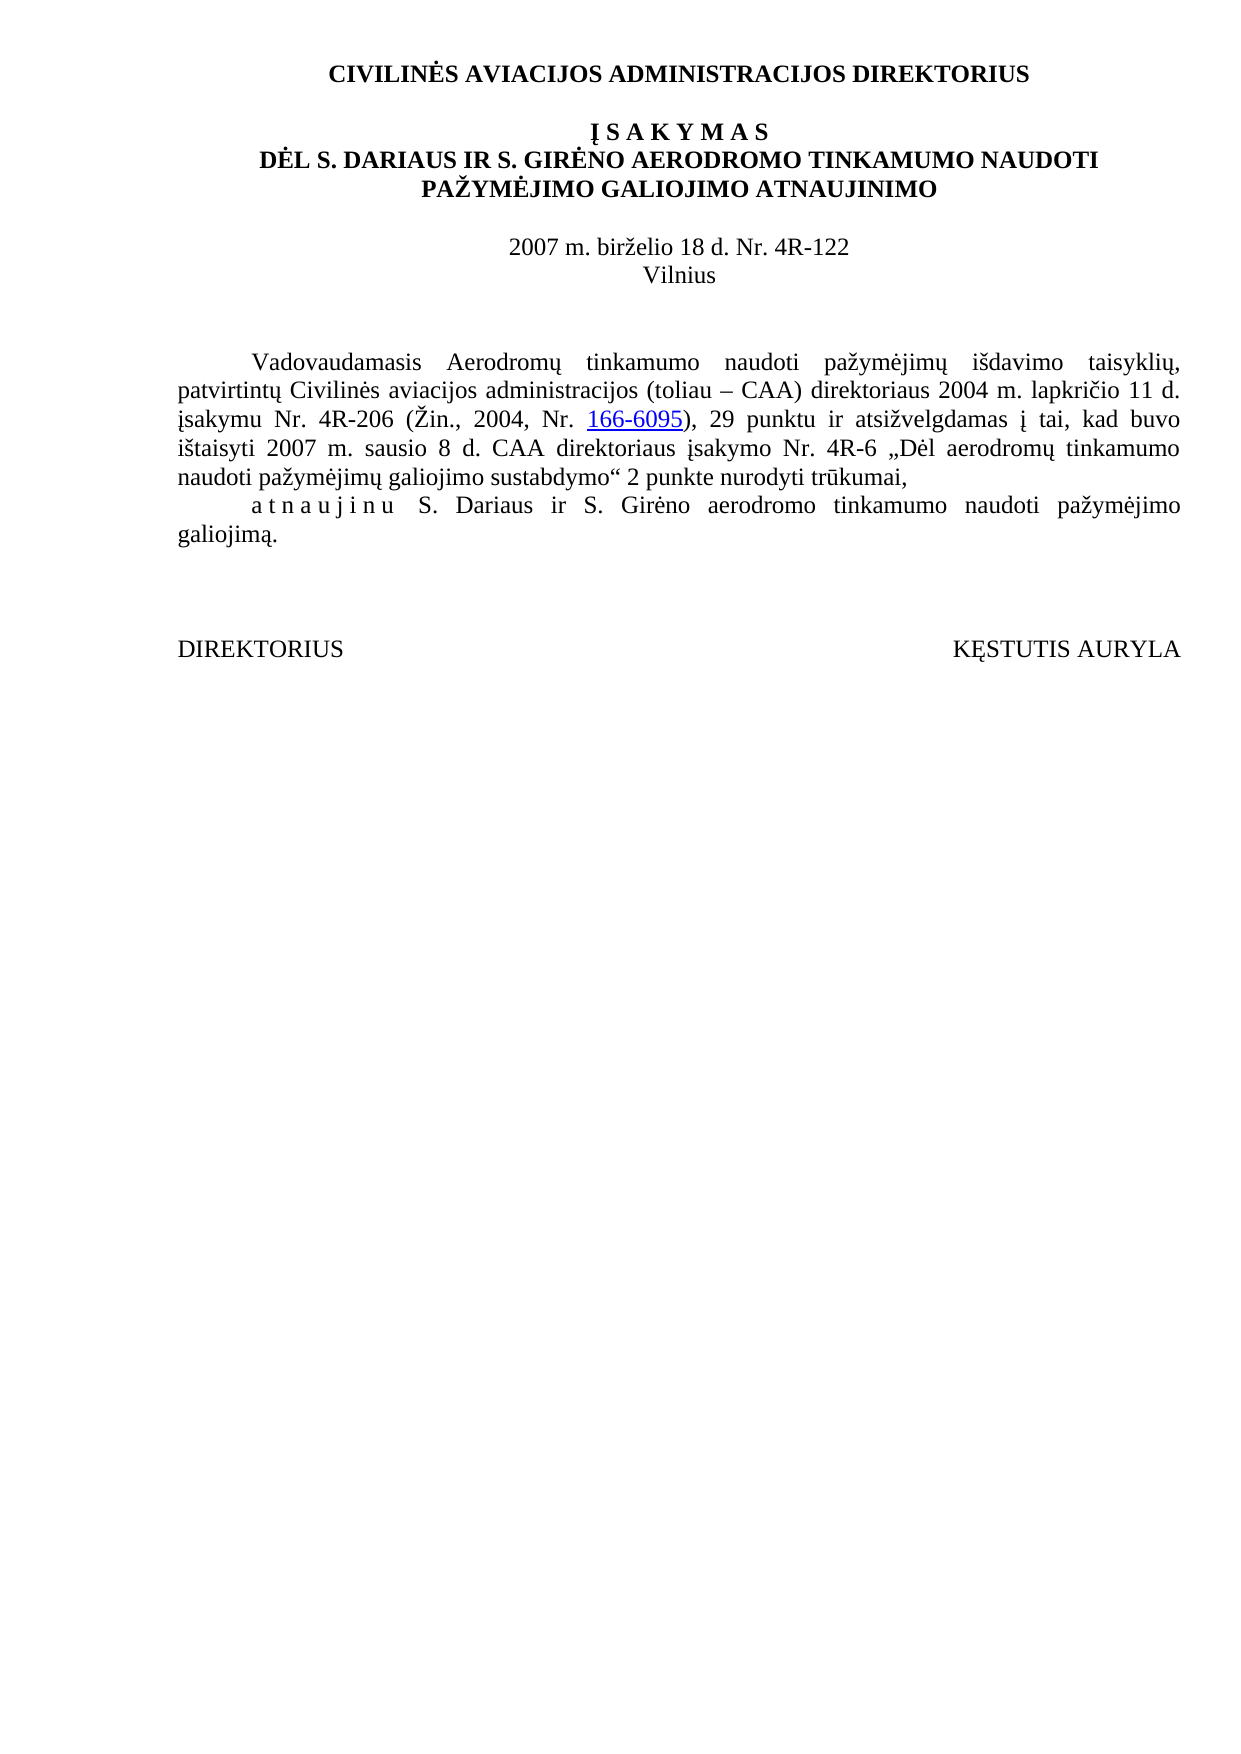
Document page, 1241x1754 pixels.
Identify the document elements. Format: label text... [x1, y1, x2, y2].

text DIREKTORIUS KĘSTUTIS AURYLA [177, 634, 1181, 663]
text DĖL S. DARIAUS IR S. GIRĖNO AERODROMO TINKAMUMO NAUDOTI PAŽYMĖJIMO GALIOJIMO ATNAUJINIMO [177, 145, 1181, 203]
text Vilnius [177, 260, 1181, 289]
text Vadovaudamasis Aerodromų tinkamumo naudoti pažymėjimų išdavimo taisyklių, patvirtintų Civilinės aviacijos administracijos (toliau – CAA) direktoriaus 2004 m. lapkričio 11 d. įsakymu Nr. 4R-206 (Žin., 2004, Nr. 166-6095), 29 punktu ir atsižvelgdamas į tai, kad buvo ištaisyti 2007 m. sausio 8 d. CAA direktoriaus įsakymo Nr. 4R-6 „Dėl aerodromų tinkamumo naudoti pažymėjimų galiojimo sustabdymo“ 2 punkte nurodyti trūkumai, [177, 347, 1181, 490]
text 2007 m. birželio 18 d. Nr. 4R-122 [177, 232, 1181, 260]
text Į S A K Y M A S [177, 117, 1181, 145]
text CIVILINĖS AVIACIJOS ADMINISTRACIJOS DIREKTORIUS [177, 59, 1181, 88]
text atnaujinu S. Dariaus ir S. Girėno aerodromo tinkamumo naudoti pažymėjimo galiojimą. [177, 490, 1181, 548]
